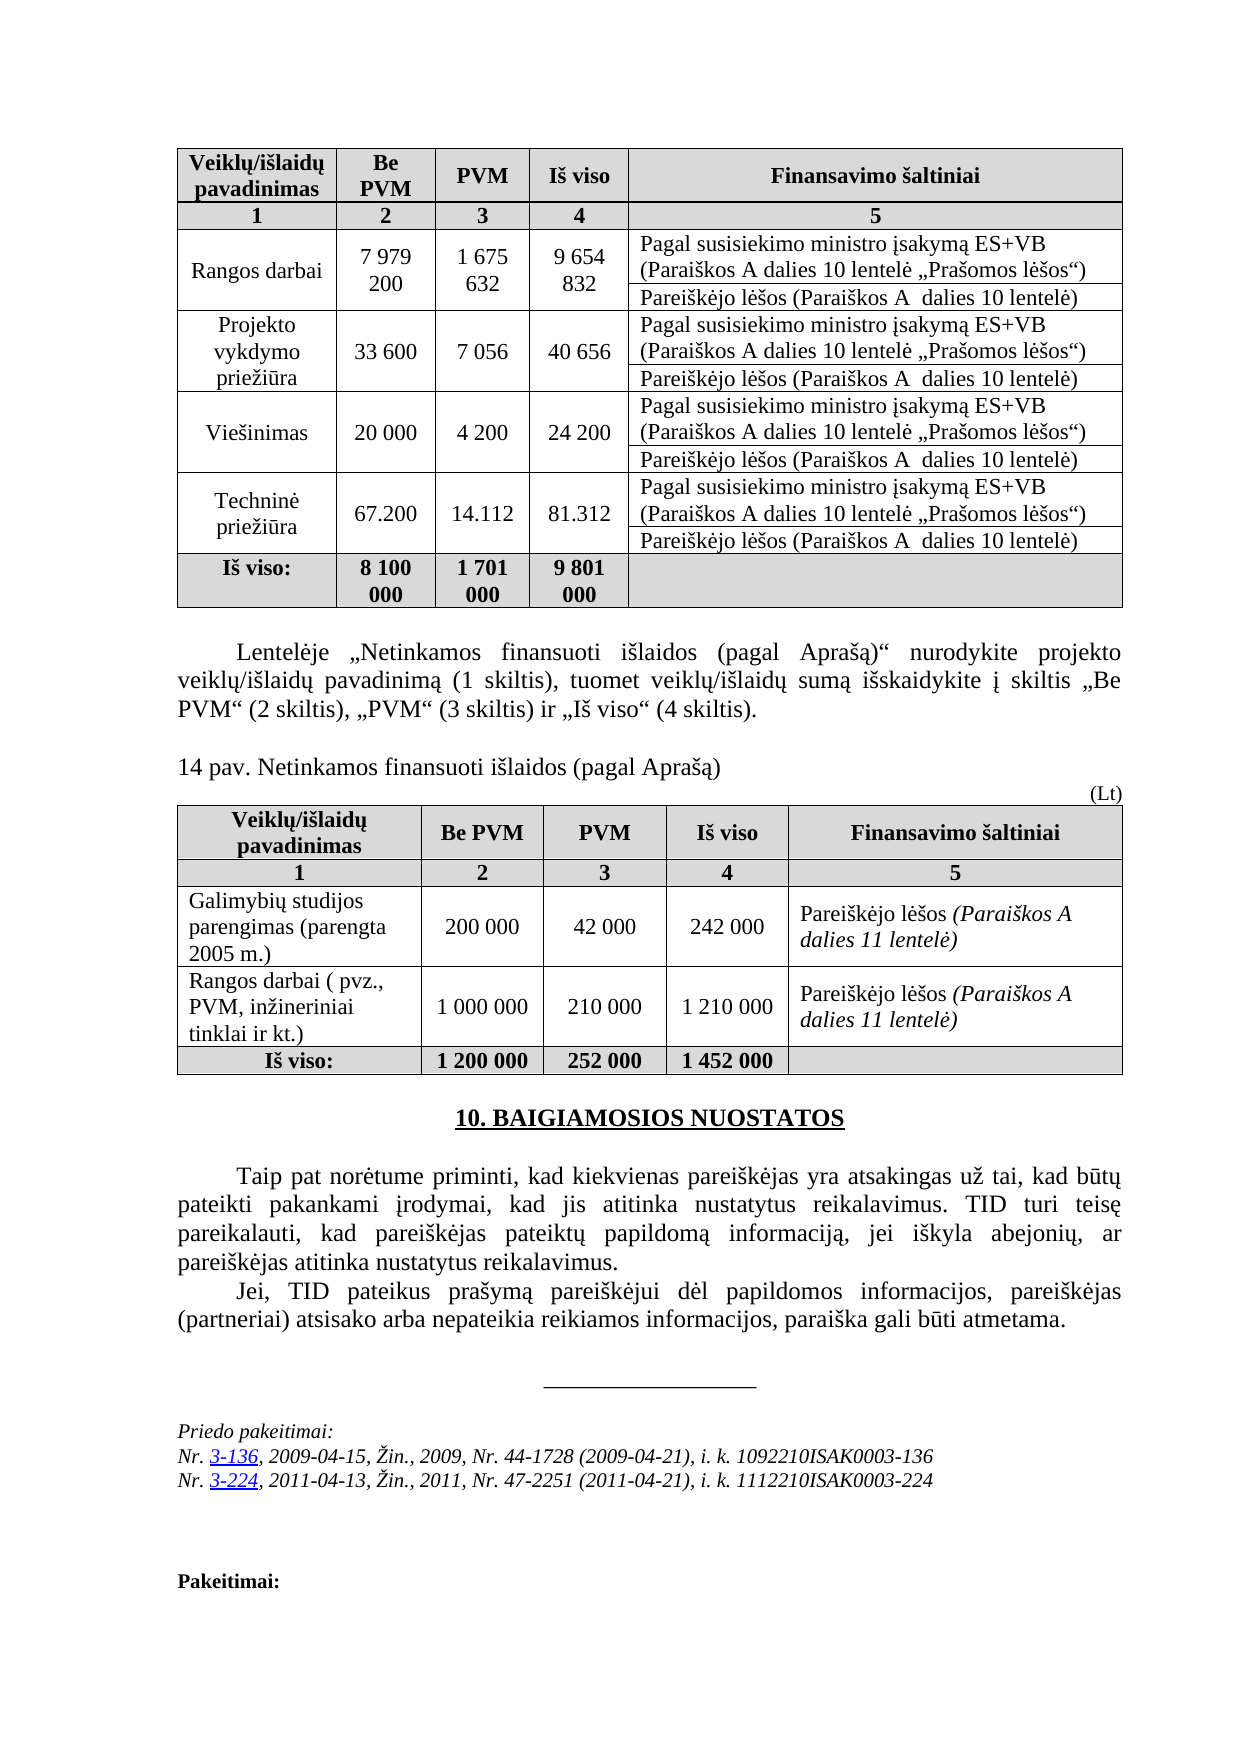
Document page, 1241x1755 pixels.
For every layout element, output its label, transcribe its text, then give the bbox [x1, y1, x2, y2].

table_header Iš viso [667, 806, 788, 858]
text Jei, TID pateikus prašymą pareiškėjui dėl papildomos informacijos, pareiškėjas (partneriai) atsisako arba nepateikia reikiamos informacijos, paraiška gali būti atmetama. [177, 1276, 1122, 1333]
table_cell 1 000 000 [422, 967, 543, 1046]
table_header Veiklų/išlaidų pavadinimas [178, 149, 336, 201]
table_cell 81.312 [530, 473, 628, 553]
table_cell 252 000 [544, 1047, 666, 1073]
table_header Finansavimo šaltiniai [629, 149, 1122, 201]
table_cell Iš viso: [178, 554, 336, 607]
table_header Finansavimo šaltiniai [789, 806, 1122, 858]
table_cell 40 656 [530, 311, 628, 391]
table_cell 1 452 000 [667, 1047, 788, 1073]
table_cell Techninė priežiūra [178, 473, 336, 553]
table_cell Pareiškėjo lėšos (Paraiškos A dalies 10 lentelė) [629, 284, 1122, 310]
table_cell 7 979 200 [337, 230, 435, 310]
table_cell 1 701 000 [436, 554, 529, 607]
table_header Veiklų/išlaidų pavadinimas [178, 806, 421, 858]
table_cell Pareiškėjo lėšos (Paraiškos A dalies 11 lentelė) [789, 967, 1122, 1046]
table_cell 2 [422, 860, 543, 886]
table_cell [629, 554, 1122, 607]
table_cell 4 200 [436, 392, 529, 472]
table_cell 67.200 [337, 473, 435, 553]
text _________________ [177, 1362, 1122, 1391]
table_cell Viešinimas [178, 392, 336, 472]
text Nr. 3-224, 2011-04-13, Žin., 2011, Nr. 47-2251 (2011-04-21), i. k. 1112210ISAK0003-224 [177, 1468, 1122, 1492]
table_cell 4 [667, 860, 788, 886]
table_cell Pagal susisiekimo ministro įsakymą ES+VB (Paraiškos A dalies 10 lentelė „Prašomos lėšos“) [629, 473, 1122, 526]
table_cell 200 000 [422, 887, 543, 966]
table_cell 20 000 [337, 392, 435, 472]
table_cell 1 [178, 860, 421, 886]
table_cell Pareiškėjo lėšos (Paraiškos A dalies 10 lentelė) [629, 446, 1122, 472]
table_header Be PVM [422, 806, 543, 858]
table_cell Iš viso: [178, 1047, 421, 1073]
table_cell 3 [544, 860, 666, 886]
table_header Be PVM [337, 149, 435, 201]
table_cell Pareiškėjo lėšos (Paraiškos A dalies 11 lentelė) [789, 887, 1122, 966]
text Lentelėje „Netinkamos finansuoti išlaidos (pagal Aprašą)“ nurodykite projekto veiklų/išlaidų pavadinimą (1 skiltis), tuomet veiklų/išlaidų sumą išskaidykite į skiltis „Be PVM“ (2 skiltis), „PVM“ (3 skiltis) ir „Iš viso“ (4 skiltis). [177, 637, 1122, 723]
table_cell Pagal susisiekimo ministro įsakymą ES+VB (Paraiškos A dalies 10 lentelė „Prašomos lėšos“) [629, 392, 1122, 445]
table_cell 1 [178, 203, 336, 229]
table_cell 2 [337, 203, 435, 229]
table_header Iš viso [530, 149, 628, 201]
table_cell 5 [629, 203, 1122, 229]
table_cell 1 200 000 [422, 1047, 543, 1073]
table_cell 210 000 [544, 967, 666, 1046]
table_cell 3 [436, 203, 529, 229]
table_cell 1 210 000 [667, 967, 788, 1046]
text Nr. 3-136, 2009-04-15, Žin., 2009, Nr. 44-1728 (2009-04-21), i. k. 1092210ISAK0003-136 [177, 1443, 1122, 1468]
table_cell Pareiškėjo lėšos (Paraiškos A dalies 10 lentelė) [629, 527, 1122, 553]
text 14 pav. Netinkamos finansuoti išlaidos (pagal Aprašą) [177, 752, 1122, 781]
table_cell Rangos darbai ( pvz., PVM, inžineriniai tinklai ir kt.) [178, 967, 421, 1046]
text (Lt) [177, 781, 1122, 805]
table_header PVM [436, 149, 529, 201]
table_cell Pagal susisiekimo ministro įsakymą ES+VB (Paraiškos A dalies 10 lentelė „Prašomos lėšos“) [629, 230, 1122, 282]
table_cell Projekto vykdymo priežiūra [178, 311, 336, 391]
table_cell 242 000 [667, 887, 788, 966]
table_cell 9 801 000 [530, 554, 628, 607]
text 10. BAIGIAMOSIOS NUOSTATOS [177, 1103, 1122, 1132]
table_cell 5 [789, 860, 1122, 886]
text Priedo pakeitimai: [177, 1419, 1122, 1443]
table_cell 14.112 [436, 473, 529, 553]
text Pakeitimai: [177, 1568, 1122, 1593]
text Taip pat norėtume priminti, kad kiekvienas pareiškėjas yra atsakingas už tai, kad būtų pateikti pakankami įrodymai, kad jis atitinka nustatytus reikalavimus. TID turi teisę pareikalauti, kad pareiškėjas pateiktų papildomą informaciją, jei iškyla abejonių, ar pareiškėjas atitinka nustatytus reikalavimus. [177, 1161, 1122, 1276]
table_cell 7 056 [436, 311, 529, 391]
table_cell 4 [530, 203, 628, 229]
table_cell [789, 1047, 1122, 1073]
table_cell 1 675 632 [436, 230, 529, 310]
table_header PVM [544, 806, 666, 858]
table_cell Pareiškėjo lėšos (Paraiškos A dalies 10 lentelė) [629, 365, 1122, 391]
table_cell 9 654 832 [530, 230, 628, 310]
table_cell 24 200 [530, 392, 628, 472]
table_cell 8 100 000 [337, 554, 435, 607]
table_cell Galimybių studijos parengimas (parengta 2005 m.) [178, 887, 421, 966]
table_cell Rangos darbai [178, 230, 336, 310]
table_cell 42 000 [544, 887, 666, 966]
table_cell Pagal susisiekimo ministro įsakymą ES+VB (Paraiškos A dalies 10 lentelė „Prašomos lėšos“) [629, 311, 1122, 364]
table_cell 33 600 [337, 311, 435, 391]
